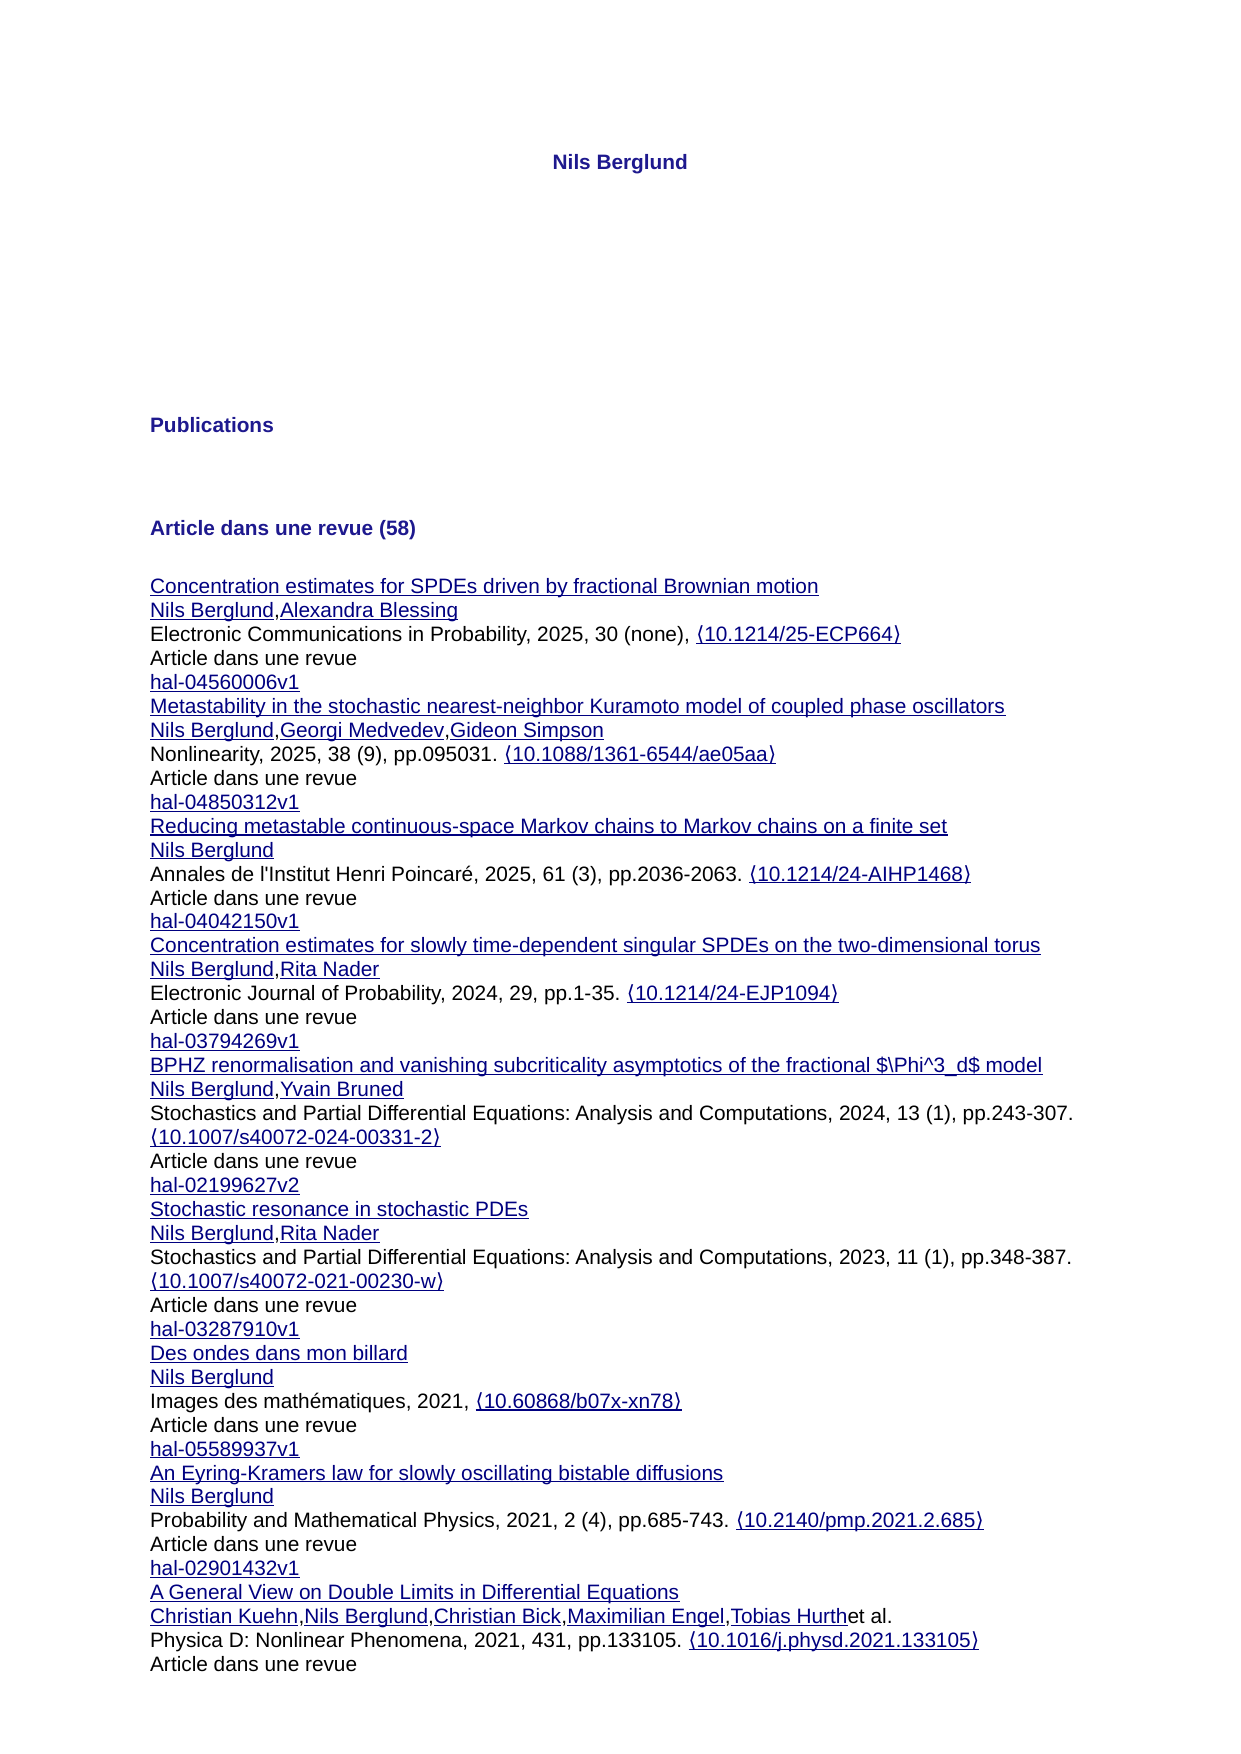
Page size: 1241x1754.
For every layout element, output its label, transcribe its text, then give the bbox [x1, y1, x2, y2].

table_cell Des ondes dans mon billard Nils Berglund Images des mathématiques, 2021, ⟨10.60868/b07x-xn78⟩ Article dans une revue hal-05589937v1 [150, 1341, 1090, 1460]
table_cell BPHZ renormalisation and vanishing subcriticality asymptotics of the fractional $\Phi^3_d$ model Nils Berglund,Yvain Bruned Stochastics and Partial Differential Equations: Analysis and Computations, 2024, 13 (1), pp.243-307. ⟨10.1007/s40072-024-00331-2⟩ Article dans une revue hal-02199627v2 [150, 1053, 1090, 1197]
table_cell A General View on Double Limits in Differential Equations Christian Kuehn,Nils Berglund,Christian Bick,Maximilian Engel,Tobias Hurthet al. Physica D: Nonlinear Phenomena, 2021, 431, pp.133105. ⟨10.1016/j.physd.2021.133105⟩ Article dans une revue [150, 1580, 1090, 1676]
table_cell Concentration estimates for slowly time-dependent singular SPDEs on the two-dimensional torus Nils Berglund,Rita Nader Electronic Journal of Probability, 2024, 29, pp.1-35. ⟨10.1214/24-EJP1094⟩ Article dans une revue hal-03794269v1 [150, 933, 1090, 1053]
table_header Concentration estimates for SPDEs driven by fractional Brownian motion Nils Berglund,Alexandra Blessing Electronic Communications in Probability, 2025, 30 (none), ⟨10.1214/25-ECP664⟩ Article dans une revue hal-04560006v1 [150, 574, 1090, 694]
table_cell Stochastic resonance in stochastic PDEs Nils Berglund,Rita Nader Stochastics and Partial Differential Equations: Analysis and Computations, 2023, 11 (1), pp.348-387. ⟨10.1007/s40072-021-00230-w⟩ Article dans une revue hal-03287910v1 [150, 1197, 1090, 1341]
table_cell Reducing metastable continuous-space Markov chains to Markov chains on a finite set Nils Berglund Annales de l'Institut Henri Poincaré, 2025, 61 (3), pp.2036-2063. ⟨10.1214/24-AIHP1468⟩ Article dans une revue hal-04042150v1 [150, 814, 1090, 933]
table_cell Metastability in the stochastic nearest-neighbor Kuramoto model of coupled phase oscillators Nils Berglund,Georgi Medvedev,Gideon Simpson Nonlinearity, 2025, 38 (9), pp.095031. ⟨10.1088/1361-6544/ae05aa⟩ Article dans une revue hal-04850312v1 [150, 694, 1090, 813]
table_cell An Eyring-Kramers law for slowly oscillating bistable diffusions Nils Berglund Probability and Mathematical Physics, 2021, 2 (4), pp.685-743. ⟨10.2140/pmp.2021.2.685⟩ Article dans une revue hal-02901432v1 [150, 1460, 1090, 1580]
subtitle Article dans une revue (58) [150, 516, 1090, 539]
subtitle Publications [150, 412, 1090, 436]
subtitle Nils Berglund [150, 150, 1090, 174]
